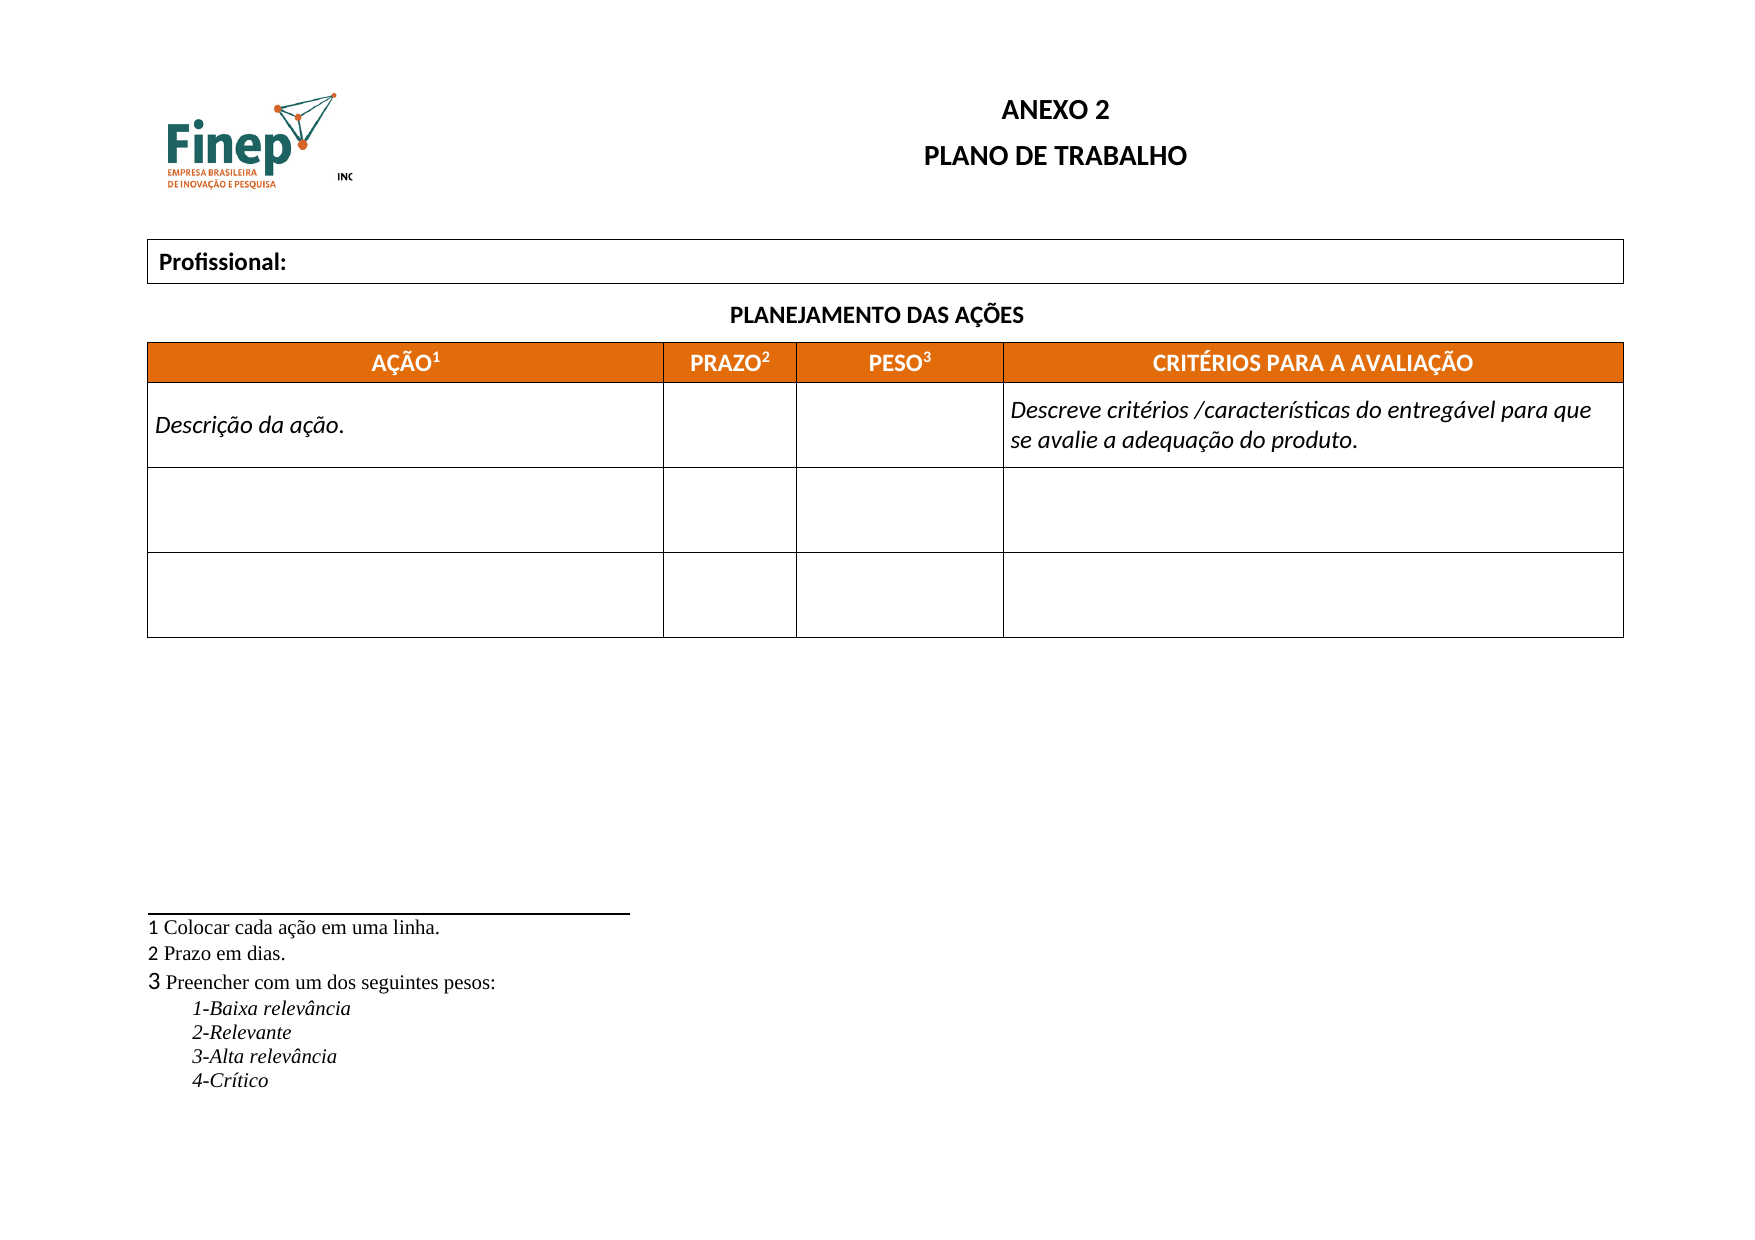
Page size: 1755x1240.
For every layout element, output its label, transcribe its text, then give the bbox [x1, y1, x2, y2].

table_cell [1004, 468, 1623, 552]
table_cell [664, 383, 796, 467]
table_cell [664, 553, 796, 637]
table_header AÇÃO [148, 343, 663, 382]
table_cell [797, 553, 1003, 637]
table_cell [797, 468, 1003, 552]
table_cell [148, 553, 663, 637]
table_header PESO [797, 343, 1003, 382]
table_header Profissional: [148, 240, 1623, 282]
table_header PRAZO [664, 343, 796, 382]
table_cell [148, 468, 663, 552]
table_cell Descrição da ação. [148, 383, 663, 467]
table_cell Descreve critérios /características do entregável para que se avalie a adequação do produto. [1004, 383, 1623, 467]
table_cell [1004, 553, 1623, 637]
table_cell [664, 468, 796, 552]
table_header CRITÉRIOS PARA A AVALIAÇÃO [1004, 343, 1623, 382]
table_cell [797, 383, 1003, 467]
text PLANEJAMENTO DAS AÇÕES [148, 299, 1606, 329]
